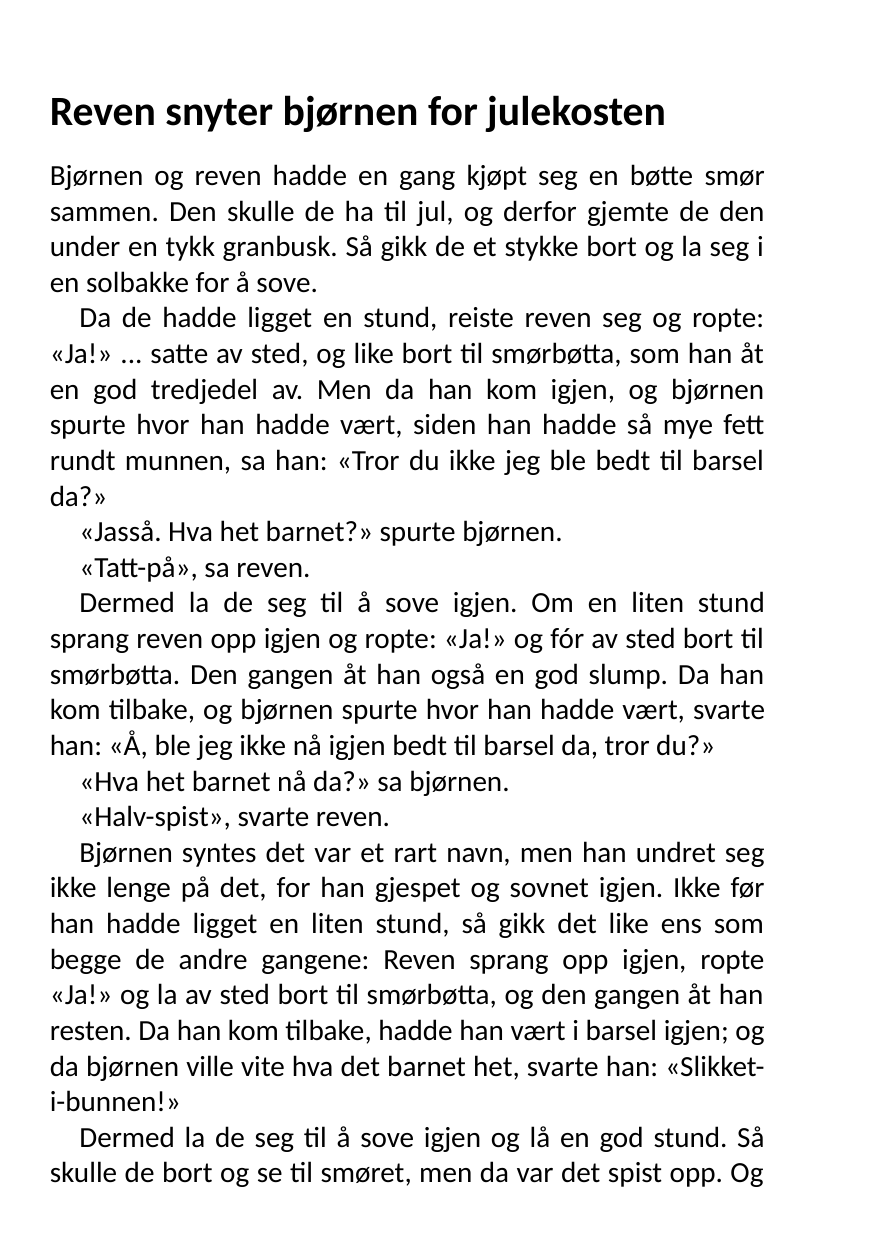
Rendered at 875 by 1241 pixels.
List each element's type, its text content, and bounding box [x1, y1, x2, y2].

text «Halv-spist», svarte reven. [49, 798, 765, 834]
text Bjørnen syntes det var et rart navn, men han undret seg ikke lenge på det, for han gjespet og sovnet igjen. Ikke før han hadde ligget en liten stund, så gikk det like ens som begge de andre gangene: Reven sprang opp igjen, ropte «Ja!» og la av sted bort til smørbøtta, og den gangen åt han resten. Da han kom tilbake, hadde han vært i barsel igjen; og da bjørnen ville vite hva det barnet het, svarte han: «Slikket-i-bunnen!» [49, 834, 765, 1119]
text «Tatt-på», sa reven. [49, 549, 765, 584]
text Dermed la de seg til å sove igjen og lå en god stund. Så skulle de bort og se til smøret, men da var det spist opp. Og [49, 1119, 765, 1190]
text «Jasså. Hva het barnet?» spurte bjørnen. [49, 513, 765, 549]
text Da de hadde ligget en stund, reiste reven seg og ropte: «Ja!» ... satte av sted, og like bort til smørbøtta, som han åt en god tredjedel av. Men da han kom igjen, og bjørnen spurte hvor han hadde vært, siden han hadde så mye fett rundt munnen, sa han: «Tror du ikke jeg ble bedt til barsel da?» [49, 299, 765, 513]
text Bjørnen og reven hadde en gang kjøpt seg en bøtte smør sammen. Den skulle de ha til jul, og derfor gjemte de den under en tykk granbusk. Så gikk de et stykke bort og la seg i en solbakke for å sove. [49, 157, 765, 299]
subtitle Reven snyter bjørnen for julekosten [49, 85, 765, 136]
text «Hva het barnet nå da?» sa bjørnen. [49, 763, 765, 798]
text Dermed la de seg til å sove igjen. Om en liten stund sprang reven opp igjen og ropte: «Ja!» og fór av sted bort til smørbøtta. Den gangen åt han også en god slump. Da han kom tilbake, og bjørnen spurte hvor han hadde vært, svarte han: «Å, ble jeg ikke nå igjen bedt til barsel da, tror du?» [49, 584, 765, 763]
